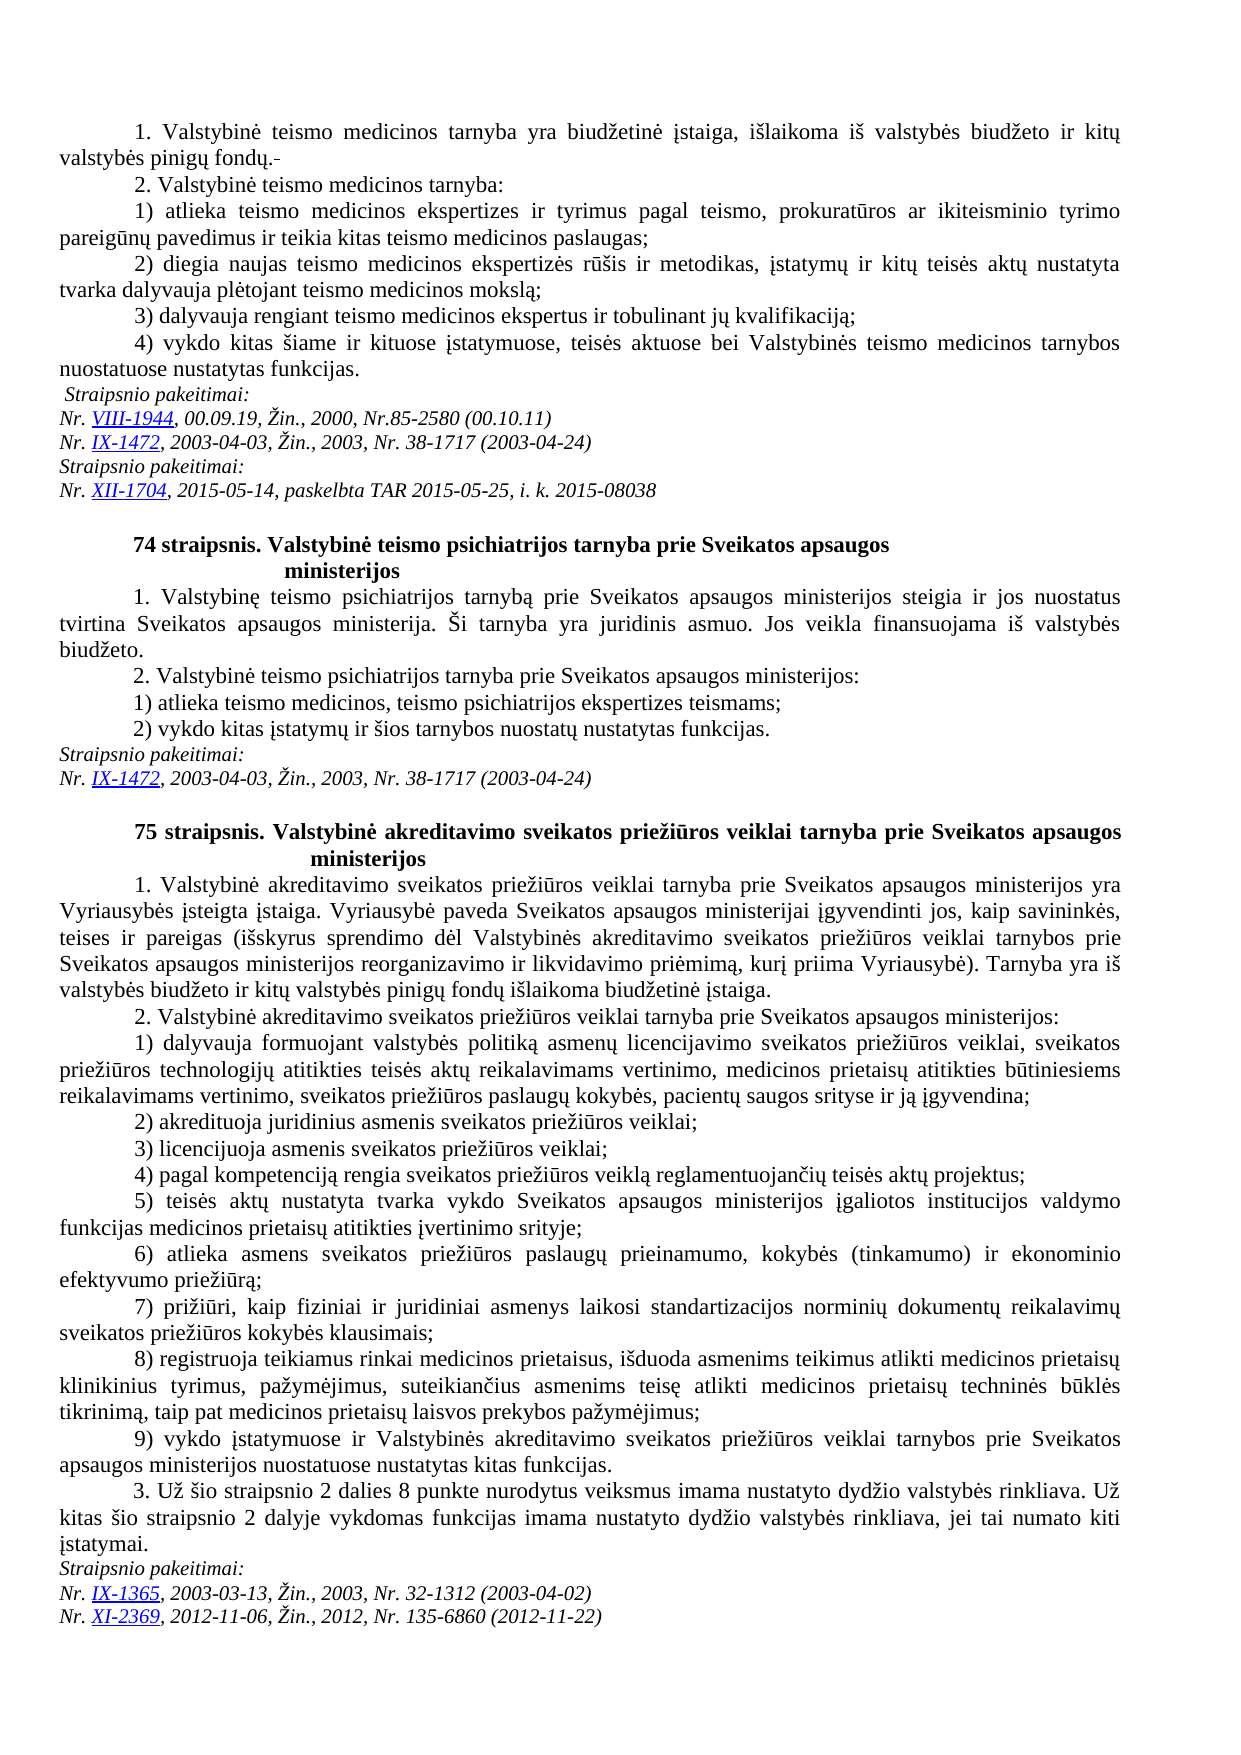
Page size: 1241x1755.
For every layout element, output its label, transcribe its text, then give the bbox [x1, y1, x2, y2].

text 3) dalyvauja rengiant teismo medicinos ekspertus ir tobulinant jų kvalifikaciją; [59, 303, 1122, 329]
text 1. Valstybinė akreditavimo sveikatos priežiūros veiklai tarnyba prie Sveikatos apsaugos ministerijos yra Vyriausybės įsteigta įstaiga. Vyriausybė paveda Sveikatos apsaugos ministerijai įgyvendinti jos, kaip savininkės, teises ir pareigas (išskyrus sprendimo dėl Valstybinės akreditavimo sveikatos priežiūros veiklai tarnybos prie Sveikatos apsaugos ministerijos reorganizavimo ir likvidavimo priėmimą, kurį priima Vyriausybė). Tarnyba yra iš valstybės biudžeto ir kitų valstybės pinigų fondų išlaikoma biudžetinė įstaiga. [59, 871, 1122, 1003]
text 2) vykdo kitas įstatymų ir šios tarnybos nuostatų nustatytas funkcijas. [59, 715, 1122, 742]
text Nr. XII-1704, 2015-05-14, paskelbta TAR 2015-05-25, i. k. 2015-08038 [59, 478, 1122, 502]
text 2) akredituoja juridinius asmenis sveikatos priežiūros veiklai; [59, 1108, 1122, 1135]
text Straipsnio pakeitimai: [59, 454, 1122, 478]
text ministerijos [209, 557, 1122, 583]
text Straipsnio pakeitimai: [59, 382, 1122, 406]
text 2) diegia naujas teismo medicinos ekspertizės rūšis ir metodikas, įstatymų ir kitų teisės aktų nustatyta tvarka dalyvauja plėtojant teismo medicinos mokslą; [59, 250, 1122, 303]
text Straipsnio pakeitimai: [59, 1556, 1122, 1580]
text 1) dalyvauja formuojant valstybės politiką asmenų licencijavimo sveikatos priežiūros veiklai, sveikatos priežiūros technologijų atitikties teisės aktų reikalavimams vertinimo, medicinos prietaisų atitikties būtiniesiems reikalavimams vertinimo, sveikatos priežiūros paslaugų kokybės, pacientų saugos srityse ir ją įgyvendina; [59, 1029, 1122, 1108]
text Nr. XI-2369, 2012-11-06, Žin., 2012, Nr. 135-6860 (2012-11-22) [59, 1604, 1122, 1628]
text 7) prižiūri, kaip fiziniai ir juridiniai asmenys laikosi standartizacijos norminių dokumentų reikalavimų sveikatos priežiūros kokybės klausimais; [59, 1293, 1122, 1346]
text 1. Valstybinė teismo medicinos tarnyba yra biudžetinė įstaiga, išlaikoma iš valstybės biudžeto ir kitų valstybės pinigų fondų. [59, 118, 1122, 171]
text Nr. IX-1365, 2003-03-13, Žin., 2003, Nr. 32-1312 (2003-04-02) [59, 1580, 1122, 1604]
text 2. Valstybinė teismo psichiatrijos tarnyba prie Sveikatos apsaugos ministerijos: [59, 662, 1122, 689]
text 3. Už šio straipsnio 2 dalies 8 punkte nurodytus veiksmus imama nustatyto dydžio valstybės rinkliava. Už kitas šio straipsnio 2 dalyje vykdomas funkcijas imama nustatyto dydžio valstybės rinkliava, jei tai numato kiti įstatymai. [59, 1477, 1122, 1556]
text 4) vykdo kitas šiame ir kituose įstatymuose, teisės aktuose bei Valstybinės teismo medicinos tarnybos nuostatuose nustatytas funkcijas. [59, 329, 1122, 382]
text 1. Valstybinę teismo psichiatrijos tarnybą prie Sveikatos apsaugos ministerijos steigia ir jos nuostatus tvirtina Sveikatos apsaugos ministerija. Ši tarnyba yra juridinis asmuo. Jos veikla finansuojama iš valstybės biudžeto. [59, 583, 1122, 662]
text Nr. VIII-1944, 00.09.19, Žin., 2000, Nr.85-2580 (00.10.11) [59, 406, 1122, 430]
text 1) atlieka teismo medicinos, teismo psichiatrijos ekspertizes teismams; [59, 689, 1122, 715]
text 5) teisės aktų nustatyta tvarka vykdo Sveikatos apsaugos ministerijos įgaliotos institucijos valdymo funkcijas medicinos prietaisų atitikties įvertinimo srityje; [59, 1187, 1122, 1240]
text Nr. IX-1472, 2003-04-03, Žin., 2003, Nr. 38-1717 (2003-04-24) [59, 430, 1122, 454]
text 3) licencijuoja asmenis sveikatos priežiūros veiklai; [59, 1135, 1122, 1161]
text 74 straipsnis. Valstybinė teismo psichiatrijos tarnyba prie Sveikatos apsaugos [59, 531, 1122, 557]
text 75 straipsnis. Valstybinė akreditavimo sveikatos priežiūros veiklai tarnyba prie Sveikatos apsaugos ministerijos [134, 818, 1122, 871]
text 9) vykdo įstatymuose ir Valstybinės akreditavimo sveikatos priežiūros veiklai tarnybos prie Sveikatos apsaugos ministerijos nuostatuose nustatytas kitas funkcijas. [59, 1424, 1122, 1477]
text 6) atlieka asmens sveikatos priežiūros paslaugų prieinamumo, kokybės (tinkamumo) ir ekonominio efektyvumo priežiūrą; [59, 1240, 1122, 1293]
text Straipsnio pakeitimai: [59, 742, 1122, 766]
text 2. Valstybinė akreditavimo sveikatos priežiūros veiklai tarnyba prie Sveikatos apsaugos ministerijos: [59, 1003, 1122, 1029]
text 8) registruoja teikiamus rinkai medicinos prietaisus, išduoda asmenims teikimus atlikti medicinos prietaisų klinikinius tyrimus, pažymėjimus, suteikiančius asmenims teisę atlikti medicinos prietaisų techninės būklės tikrinimą, taip pat medicinos prietaisų laisvos prekybos pažymėjimus; [59, 1346, 1122, 1424]
text 2. Valstybinė teismo medicinos tarnyba: [59, 171, 1122, 197]
text 1) atlieka teismo medicinos ekspertizes ir tyrimus pagal teismo, prokuratūros ar ikiteisminio tyrimo pareigūnų pavedimus ir teikia kitas teismo medicinos paslaugas; [59, 197, 1122, 250]
text Nr. IX-1472, 2003-04-03, Žin., 2003, Nr. 38-1717 (2003-04-24) [59, 766, 1122, 790]
text 4) pagal kompetenciją rengia sveikatos priežiūros veiklą reglamentuojančių teisės aktų projektus; [59, 1161, 1122, 1187]
